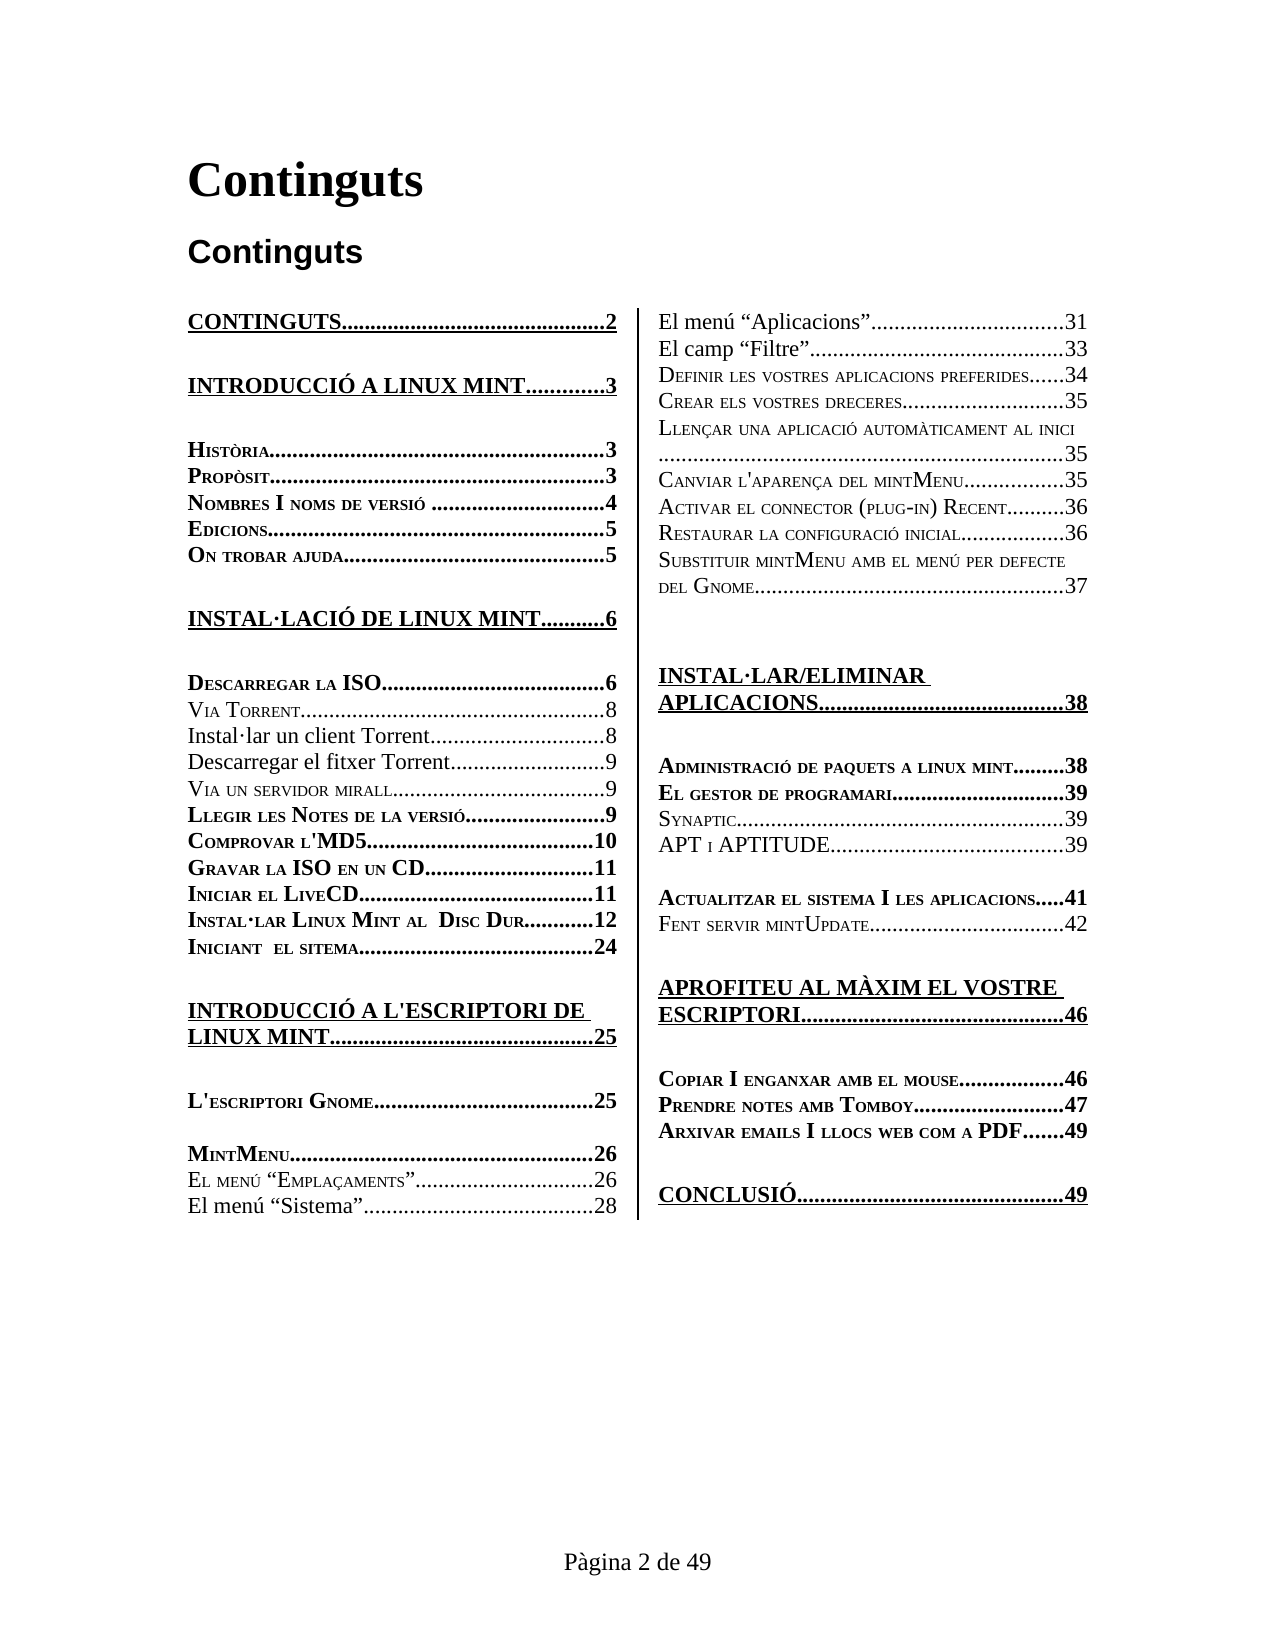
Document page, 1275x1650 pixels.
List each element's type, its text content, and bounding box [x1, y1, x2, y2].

text Iniciar el LiveCD 11 [187, 880, 617, 906]
text Activar el connector (plug-in) Recent 36 [658, 493, 1087, 519]
text Canviar l'aparença del mintMenu 35 [658, 467, 1087, 493]
text Substituir mintMenu amb el menú per defecte del Gnome 37 [658, 546, 1087, 598]
text Història 3 [187, 436, 617, 462]
text Gravar la ISO en un CD 11 [187, 854, 617, 880]
text Crear els vostres dreceres 35 [658, 387, 1087, 414]
text Definir les vostres aplicacions preferides 34 [658, 361, 1087, 387]
text El gestor de programari 39 [658, 779, 1087, 805]
text Introducció a l'escriptori de Linux Mint 25 [187, 997, 617, 1046]
text Instal·lació de Linux Mint 6 [187, 605, 617, 628]
text Llegir les Notes de la versió 9 [187, 801, 617, 827]
text Descarregar el fitxer Torrent 9 [187, 748, 617, 775]
text Arxivar emails I llocs web com a PDF 49 [658, 1117, 1087, 1144]
text Aprofiteu al màxim el vostre escriptori 46 [658, 974, 1087, 1024]
text Prendre notes amb Tomboy 47 [658, 1091, 1087, 1117]
text On trobar ajuda 5 [187, 542, 617, 568]
subtitle Continguts [187, 232, 1087, 271]
text Synaptic 39 [658, 805, 1087, 831]
text L'escriptori Gnome 25 [187, 1087, 617, 1113]
subtitle Continguts [187, 150, 1087, 207]
text APT i APTITUDE 39 [658, 831, 1087, 858]
text Iniciant el sitema 24 [187, 933, 617, 959]
text Actualitzar el sistema I les aplicacions 41 [658, 884, 1087, 911]
text Instal·lar Linux Mint al Disc Dur 12 [187, 906, 617, 933]
text Instal·lar/Eliminar Aplicacions 38 [658, 662, 1087, 711]
text El camp “Filtre” 33 [658, 335, 1087, 361]
text Comprovar l'MD5 10 [187, 827, 617, 854]
text Nombres I noms de versió 4 [187, 489, 617, 515]
text Propòsit 3 [187, 462, 617, 489]
text Llençar una aplicació automàticament al inici 35 [658, 414, 1087, 467]
text Introducció a Linux Mint 3 [187, 372, 617, 395]
text Edicions 5 [187, 515, 617, 542]
text El menú “Emplaçaments” 26 [187, 1166, 617, 1192]
text Descarregar la ISO 6 [187, 669, 617, 696]
text Conclusió 49 [658, 1181, 1087, 1204]
text Fent servir mintUpdate 42 [658, 911, 1087, 937]
text Restaurar la configuració inicial 36 [658, 519, 1087, 546]
text MintMenu 26 [187, 1139, 617, 1166]
text Via un servidor mirall 9 [187, 775, 617, 801]
text Continguts 2 [187, 308, 617, 331]
text Via Torrent 8 [187, 696, 617, 722]
text Instal·lar un client Torrent 8 [187, 722, 617, 748]
text Copiar I enganxar amb el mouse 46 [658, 1064, 1087, 1091]
text Administració de paquets a linux mint 38 [658, 752, 1087, 779]
text El menú “Sistema” 28 [187, 1192, 617, 1219]
text El menú “Aplicacions” 31 [658, 308, 1087, 335]
